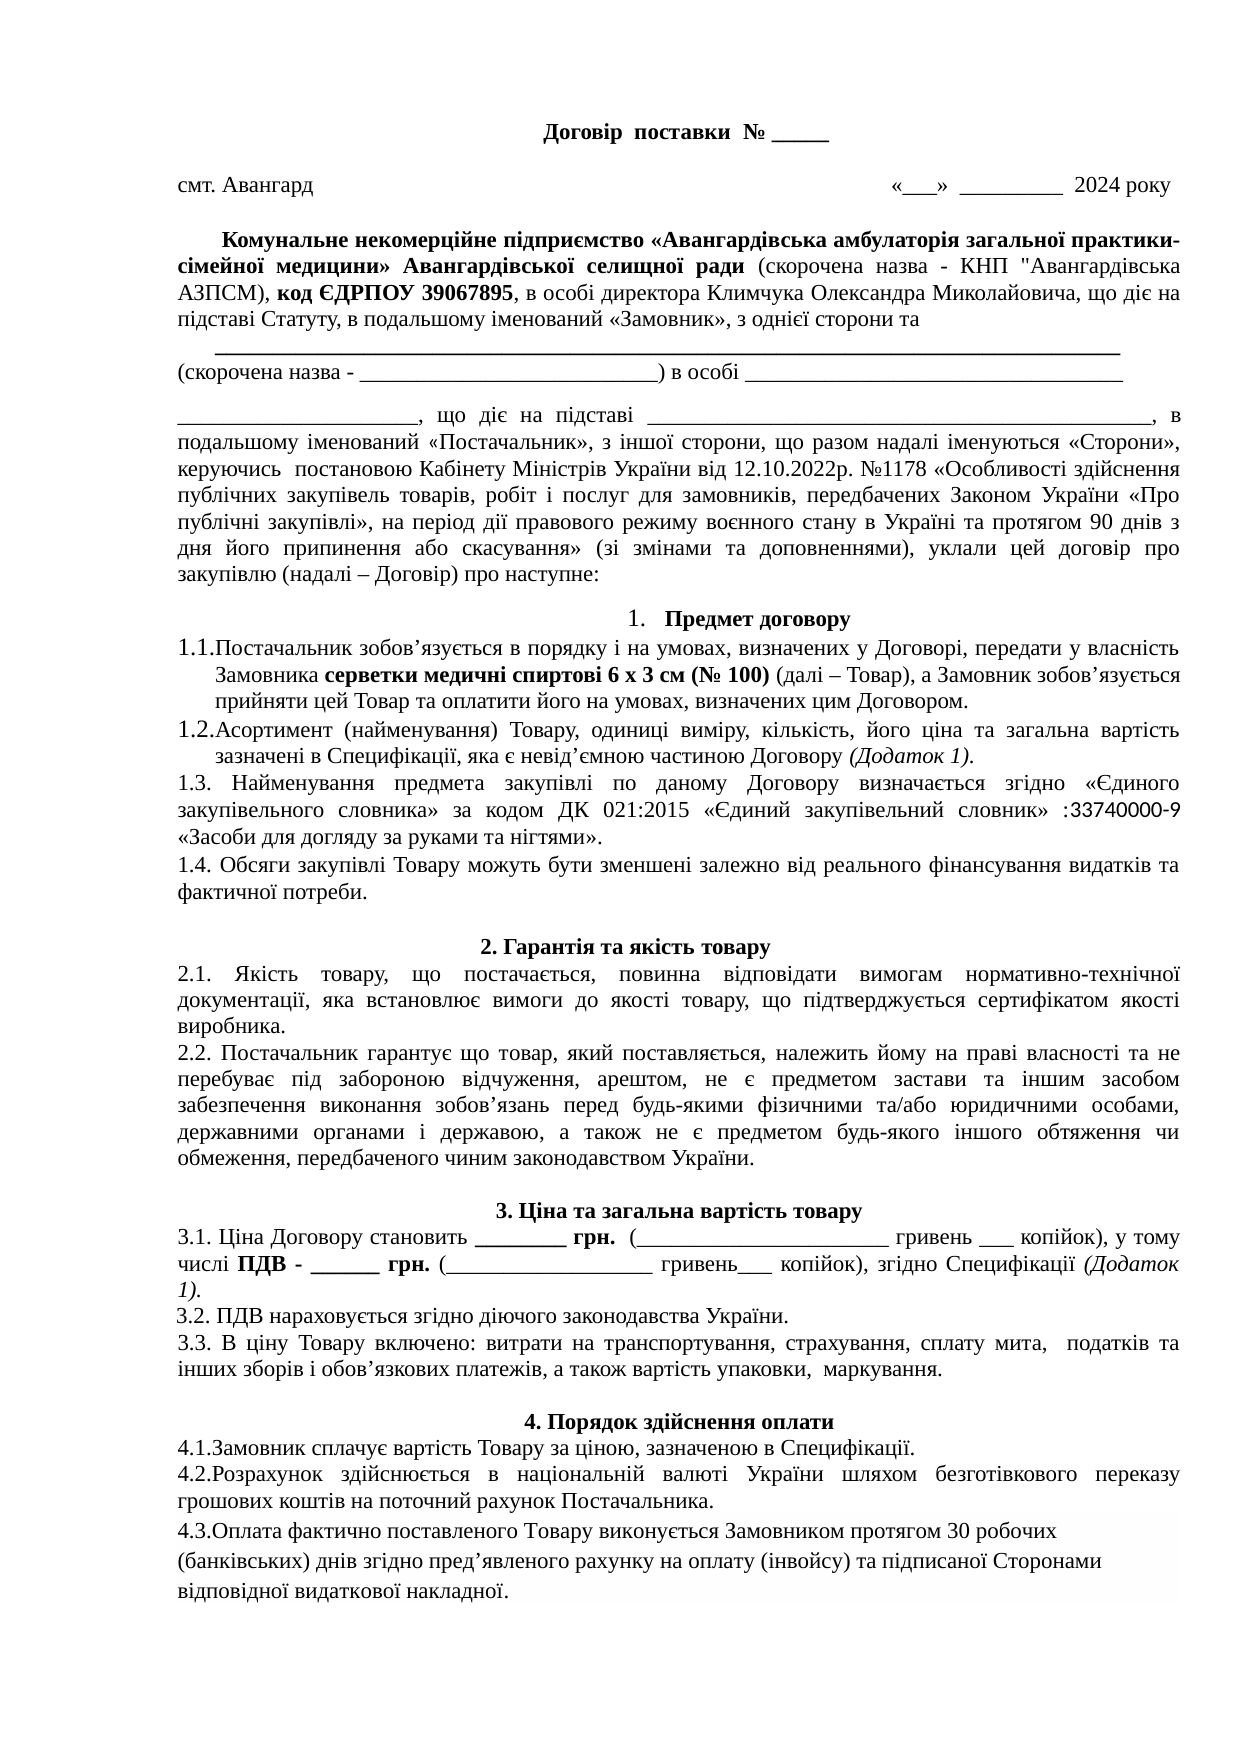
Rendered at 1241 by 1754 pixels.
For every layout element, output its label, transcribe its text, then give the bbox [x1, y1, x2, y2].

text 1.3. Найменування предмета закупівлі по даному Договору визначається згідно «Єдиного закупівельного словника» за кодом ДК 021:2015 «Єдиний закупівельний словник» :33740000-9 «Засоби для догляду за руками та нігтями». [177, 769, 1181, 849]
text Комунальне некомерційне підприємство «Авангардівська амбулаторія загальної практики-сімейної медицини» Авангардівської селищної ради (скорочена назва - КНП "Авангардівська АЗПСМ), код ЄДРПОУ 39067895, в особі директора Климчука Олександра Миколайовича, що діє на підставі Статуту, в подальшому іменований «Замовник», з однієї сторони та [177, 226, 1181, 331]
text смт. Авангард «___» _________ 2024 року [177, 171, 1181, 226]
subtitle 4.3.Оплата фактично поставленого Товару виконується Замовником протягом 30 робочих (банківських) днів згідно пред’явленого рахунку на оплату (інвойсу) та підписаної Сторонами відповідної видаткової накладної. [177, 1513, 1181, 1603]
list Предмет договору [297, 603, 1181, 632]
text 3.1. Ціна Договору становить ________ грн. (______________________ гривень ___ копійок), у тому числі ПДВ - ______ грн. (__________________ гривень___ копійок), згідно Специфікації (Додаток 1). [177, 1223, 1181, 1302]
text 2.1. Якість товару, що постачається, повинна відповідати вимогам нормативно-технічної документації, яка встановлює вимоги до якості товару, що підтверджується сертифікатом якості виробника. [177, 960, 1181, 1039]
list Асортимент (найменування) Товару, одиниці виміру, кількість, його ціна та загальна вартість зазначені в Специфікації, яка є невід’ємною частиною Договору (Додаток 1). [177, 714, 1181, 769]
text 4.2.Розрахунок здійснюється в національній валюті України шляхом безготівкового переказу грошових коштів на поточний рахунок Постачальника. [177, 1461, 1181, 1513]
text 3. Ціна та загальна вартість товару [177, 1197, 1181, 1223]
text 3.3. В ціну Товару включено: витрати на транспортування, страхування, сплату мита, податків та інших зборів і обов’язкових платежів, а також вартість упаковки, маркування. [177, 1329, 1181, 1381]
text 3.2. ПДВ нараховується згідно діючого законодавства України. [147, 1302, 1181, 1329]
text 4. Порядок здійснення оплати [177, 1408, 1181, 1434]
text _____________________, що діє на підставі ____________________________________________, в подальшому іменований «Постачальник», з іншої сторони, що разом надалі іменуються «Сторони», керуючись постановою Кабінету Міністрів України від 12.10.2022р. №1178 «Особливості здійснення публічних закупівель товарів, робіт і послуг для замовників, передбачених Законом України «Про публічні закупівлі», на період дії правового режиму воєнного стану в Україні та протягом 90 днів з дня його припинення або скасування» (зі змінами та доповненнями), уклали цей договір про закупівлю (надалі – Договір) про наступне: [177, 401, 1181, 587]
text Договір поставки № _____ [177, 118, 1181, 144]
text 1.4. Обсяги закупівлі Товару можуть бути зменшені залежно від реального фінансування видатків та фактичної потреби. [177, 849, 1181, 905]
list Постачальник зобов’язується в порядку і на умовах, визначених у Договорі, передати у власність Замовника серветки медичні спиртові 6 х 3 см (№ 100) (далі – Товар), а Замовник зобов’язується прийняти цей Товар та оплатити його на умовах, визначених цим Договором. [177, 632, 1181, 714]
text 2.2. Постачальник гарантує що товар, який поставляється, належить йому на праві власності та не перебуває під забороною відчуження, арештом, не є предметом застави та іншим засобом забезпечення виконання зобов’язань перед будь-якими фізичними та/або юридичними особами, державними органами і державою, а також не є предметом будь-якого іншого обтяження чи обмеження, передбаченого чиним законодавством України. [177, 1039, 1181, 1171]
text 4.1.Замовник сплачує вартість Товару за ціною, зазначеною в Специфікації. [177, 1434, 1181, 1461]
text _______________________________________________________________________________ (скорочена назва - __________________________) в особі _________________________________ [177, 331, 1181, 384]
text 2. Гарантія та якість товару [177, 933, 1181, 960]
